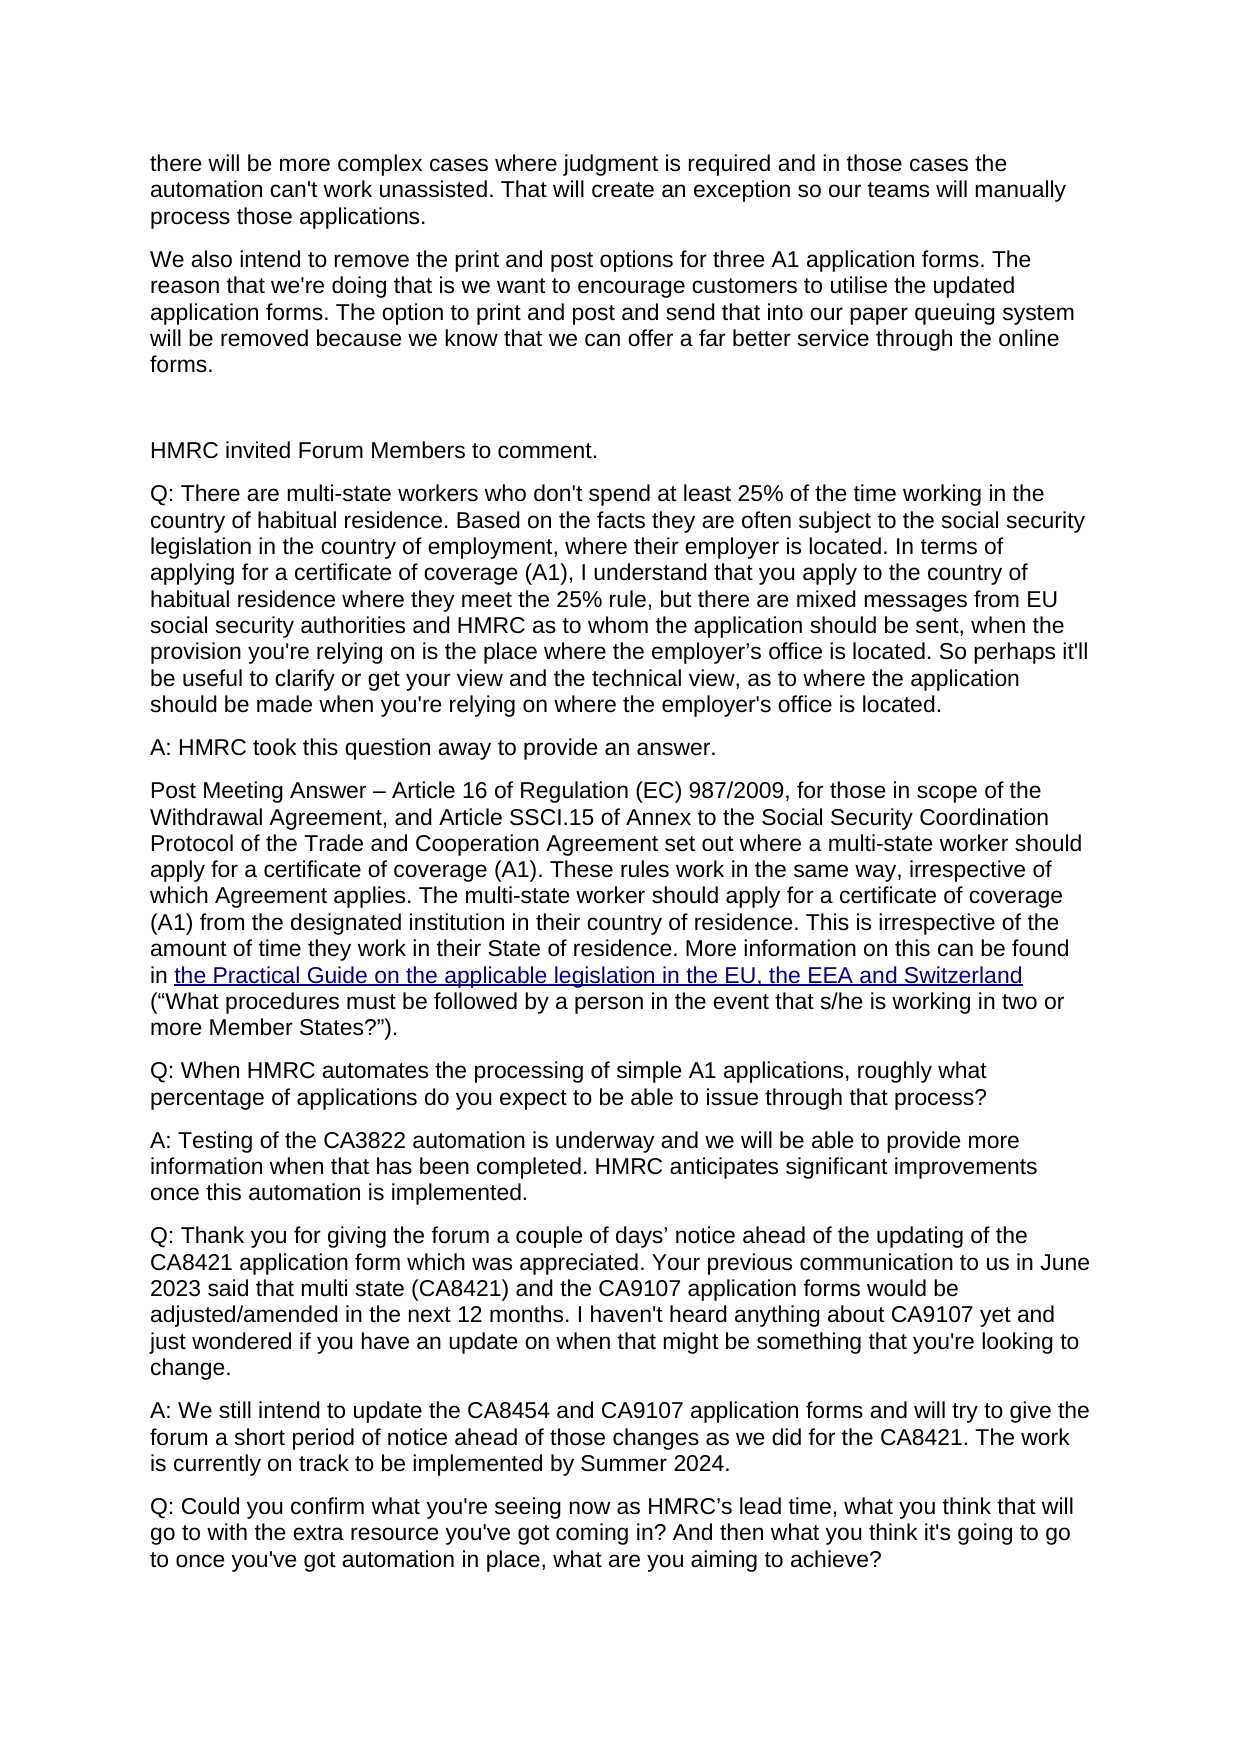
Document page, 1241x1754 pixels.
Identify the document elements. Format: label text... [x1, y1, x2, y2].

text Q: Thank you for giving the forum a couple of days’ notice ahead of the updating of the CA8421 application form which was appreciated. Your previous communication to us in June 2023 said that multi state (CA8421) and the CA9107 application forms would be adjusted/amended in the next 12 months. I haven't heard anything about CA9107 yet and just wondered if you have an update on when that might be something that you're looking to change. [150, 1222, 1090, 1381]
text Q: When HMRC automates the processing of simple A1 applications, roughly what percentage of applications do you expect to be able to issue through that process? [150, 1057, 1090, 1110]
text Q: There are multi-state workers who don't spend at least 25% of the time working in the country of habitual residence. Based on the facts they are often subject to the social security legislation in the country of employment, where their employer is located. In terms of applying for a certificate of coverage (A1), I understand that you apply to the country of habitual residence where they meet the 25% rule, but there are mixed messages from EU social security authorities and HMRC as to whom the application should be sent, when the provision you're relying on is the place where the employer’s office is located. So perhaps it'll be useful to clarify or get your view and the technical view, as to where the application should be made when you're relying on where the employer's office is located. [150, 480, 1090, 717]
text Post Meeting Answer – Article 16 of Regulation (EC) 987/2009, for those in scope of the Withdrawal Agreement, and Article SSCI.15 of Annex to the Social Security Coordination Protocol of the Trade and Cooperation Agreement set out where a multi-state worker should apply for a certificate of coverage (A1). These rules work in the same way, irrespective of which Agreement applies. The multi-state worker should apply for a certificate of coverage (A1) from the designated institution in their country of residence. This is irrespective of the amount of time they work in their State of residence. More information on this can be found in the Practical Guide on the applicable legislation in the EU, the EEA and Switzerland (“What procedures must be followed by a person in the event that s/he is working in two or more Member States?”). [150, 777, 1090, 1041]
text HMRC invited Forum Members to comment. [150, 437, 1090, 463]
text A: We still intend to update the CA8454 and CA9107 application forms and will try to give the forum a short period of notice ahead of those changes as we did for the CA8421. The work is currently on track to be implemented by Summer 2024. [150, 1397, 1090, 1476]
text A: HMRC took this question away to provide an answer. [150, 734, 1090, 760]
text there will be more complex cases where judgment is required and in those cases the automation can't work unassisted. That will create an exception so our teams will manually process those applications. [150, 150, 1090, 229]
text We also intend to remove the print and post options for three A1 application forms. The reason that we're doing that is we want to encourage customers to utilise the updated application forms. The option to print and post and send that into our paper queuing system will be removed because we know that we can offer a far better service through the online forms. [150, 246, 1090, 377]
text A: Testing of the CA3822 automation is underway and we will be able to provide more information when that has been completed. HMRC anticipates significant improvements once this automation is implemented. [150, 1127, 1090, 1206]
text Q: Could you confirm what you're seeing now as HMRC’s lead time, what you think that will go to with the extra resource you've got coming in? And then what you think it's going to go to once you've got automation in place, what are you aiming to achieve? [150, 1493, 1090, 1572]
